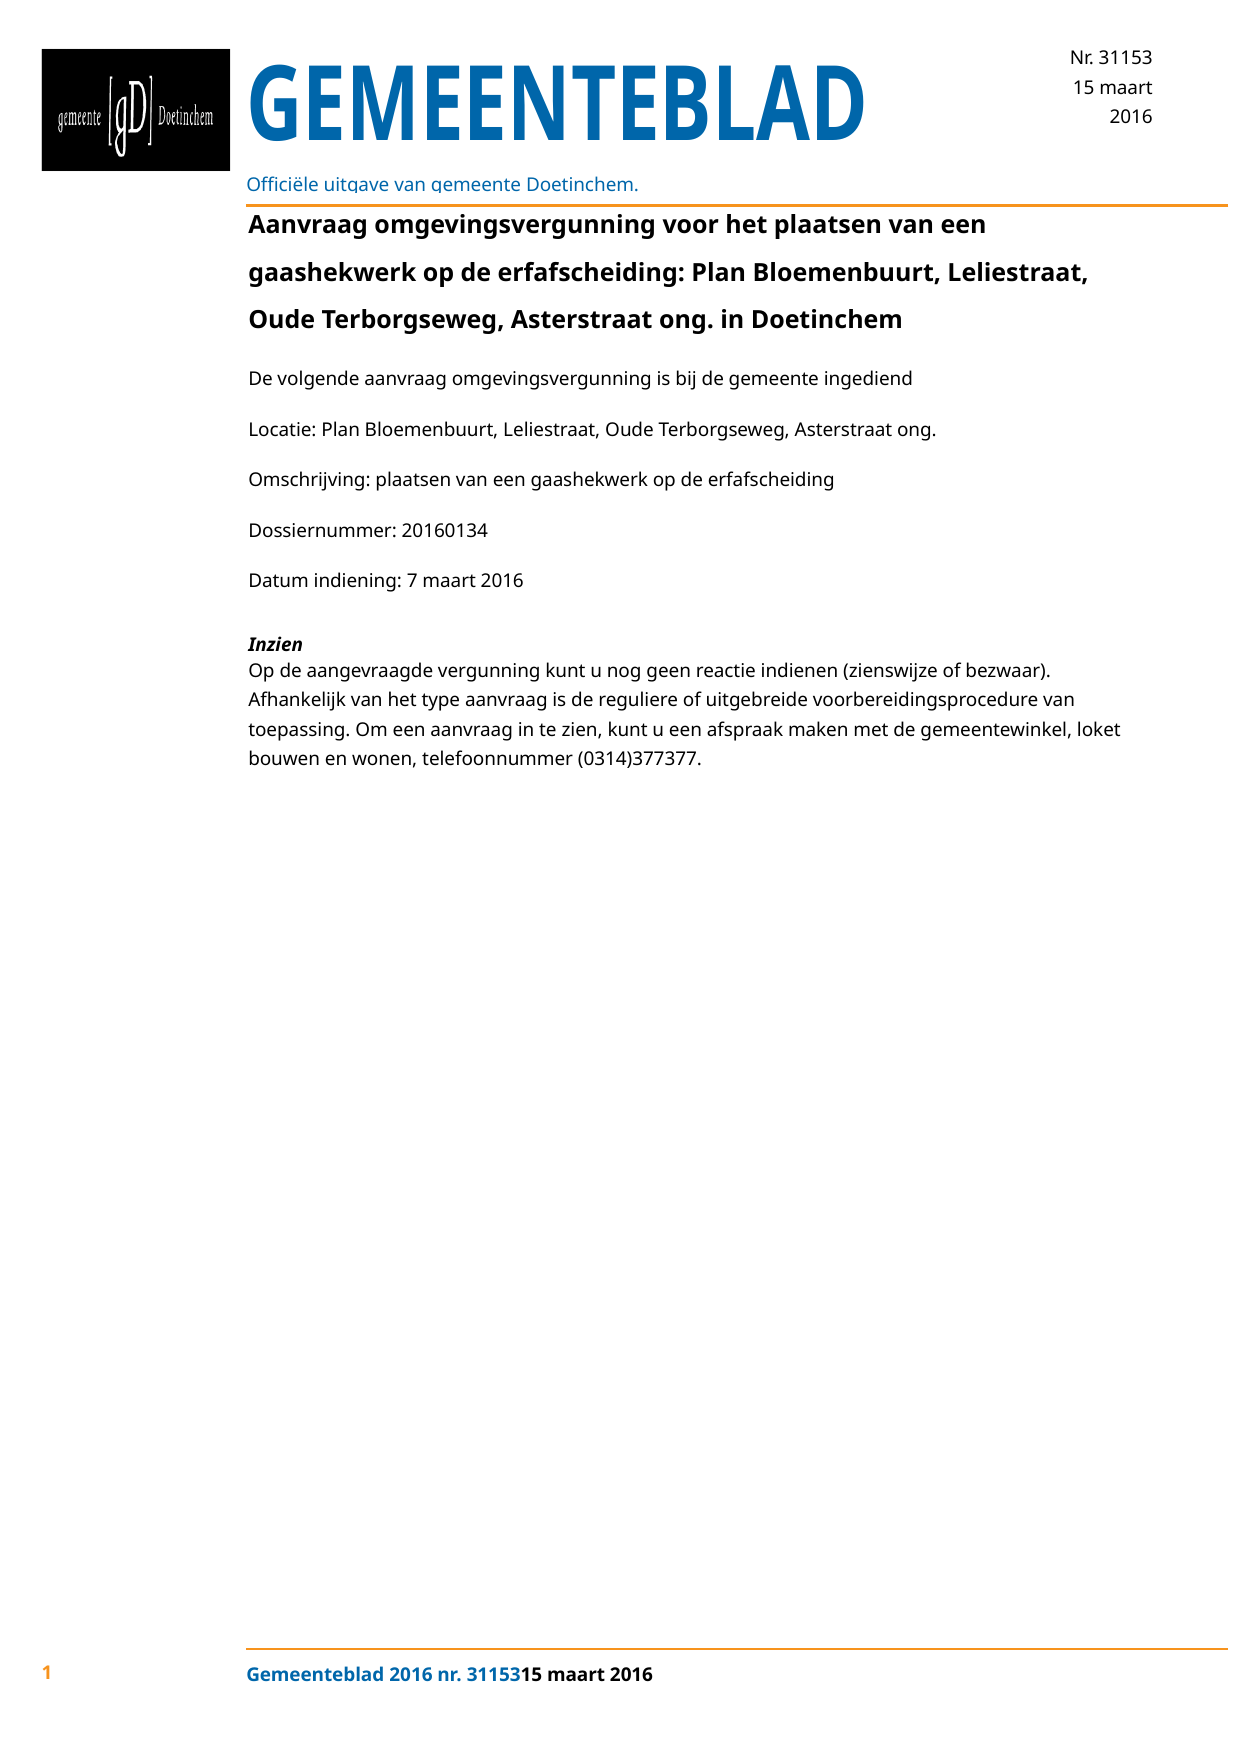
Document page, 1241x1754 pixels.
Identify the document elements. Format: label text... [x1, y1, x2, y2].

text De volgende aanvraag omgevingsvergunning is bij de gemeente ingediend [248, 366, 1152, 391]
text Aanvraag omgevingsvergunning voor het plaatsen van een gaashekwerk op de erfafscheiding: Plan Bloemenbuurt, Leliestraat, Oude Terborgseweg, Asterstraat ong. in Doetinchem [248, 207, 1152, 336]
text Inzien [248, 631, 1152, 657]
text Locatie: Plan Bloemenbuurt, Leliestraat, Oude Terborgseweg, Asterstraat ong. [248, 416, 1152, 442]
text Dossiernummer: 20160134 [248, 517, 1152, 542]
text Datum indiening: 7 maart 2016 [248, 567, 1152, 593]
picture [41, 47, 231, 172]
text Omschrijving: plaatsen van een gaashekwerk op de erfafscheiding [248, 466, 1152, 492]
text Op de aangevraagde vergunning kunt u nog geen reactie indienen (zienswijze of bezwaar). Afhankelijk van het type aanvraag is de reguliere of uitgebreide voorbereidingsprocedure van toepassing. Om een aanvraag in te zien, kunt u een afspraak maken met de gemeentewinkel, loket bouwen en wonen, telefoonnummer (0314)377377. [248, 657, 1152, 771]
